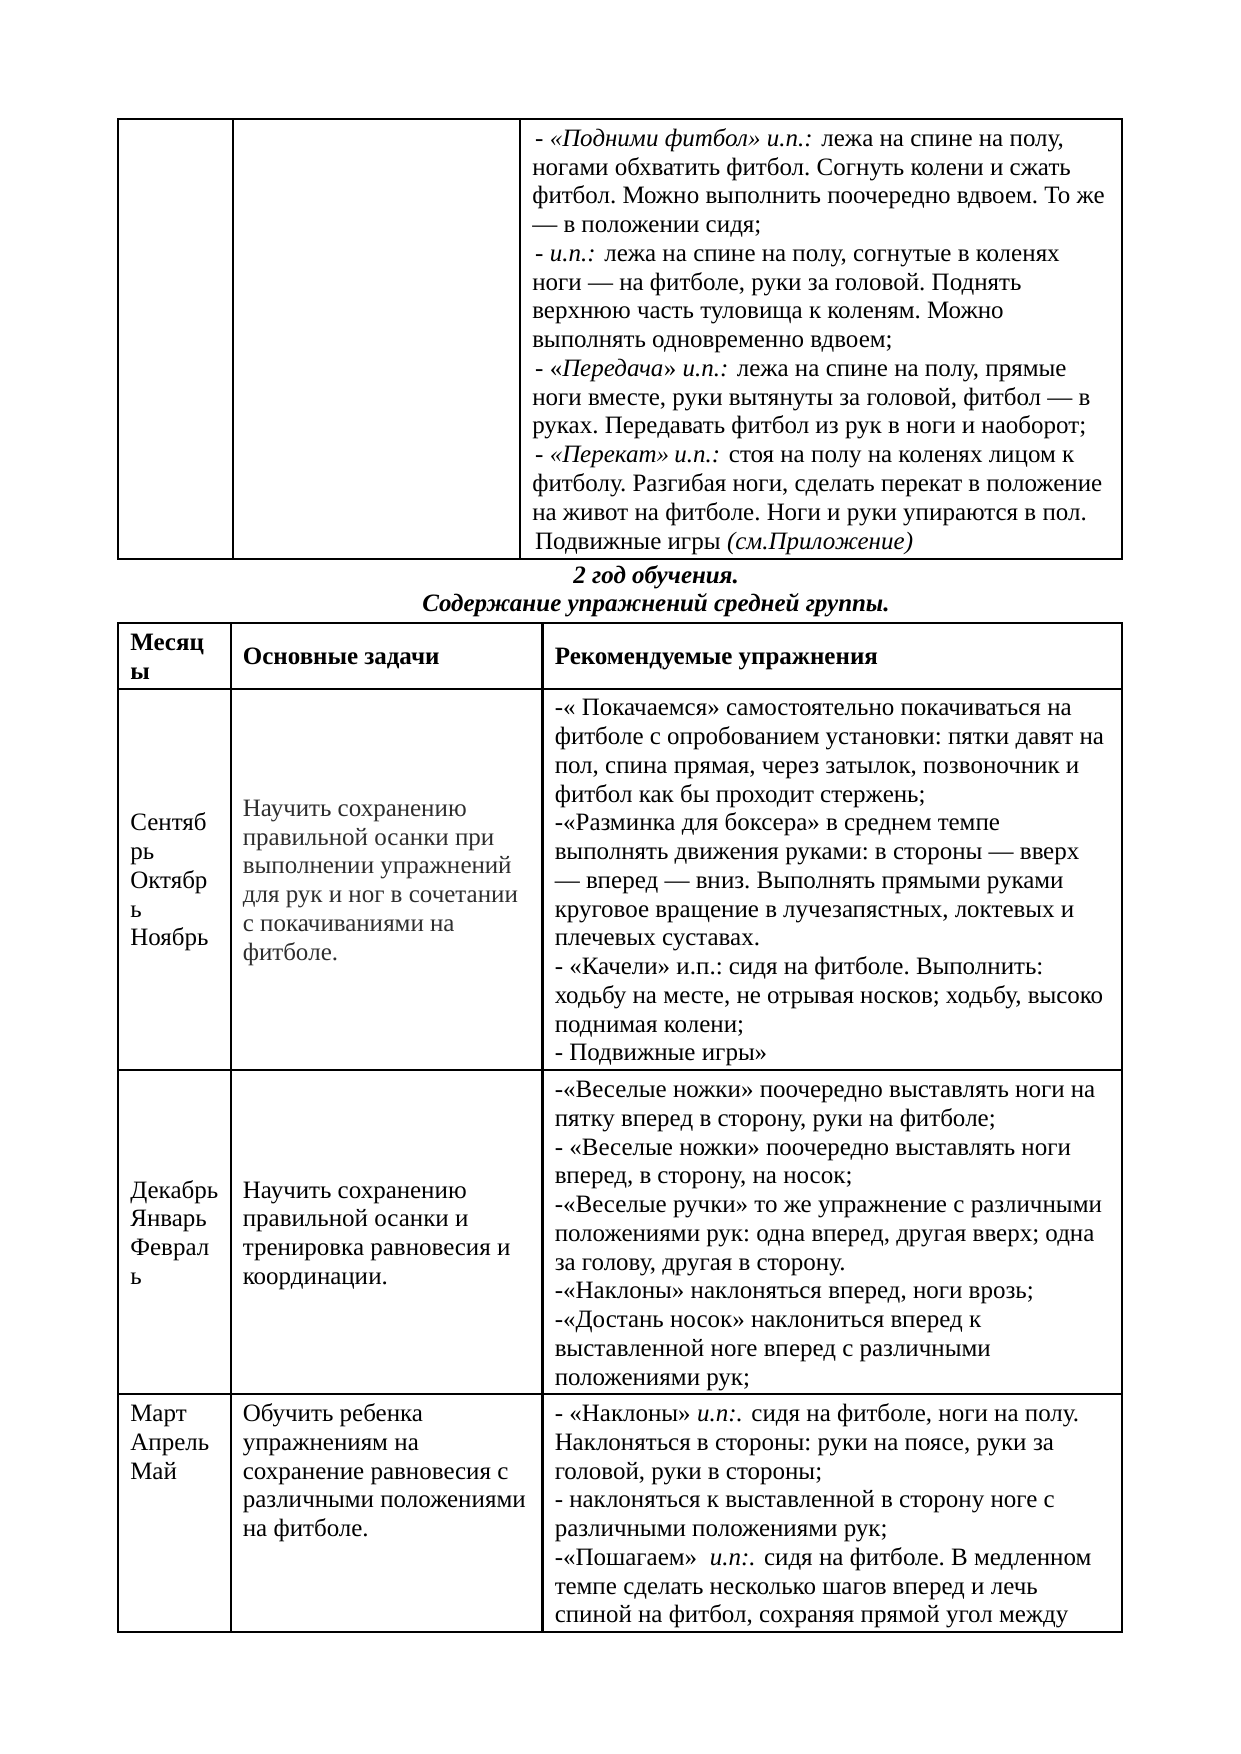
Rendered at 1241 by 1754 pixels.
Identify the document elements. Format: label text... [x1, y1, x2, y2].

table_cell Сентябрь Октябрь Ноябрь [119, 690, 230, 1069]
table_cell - «Наклоны» и.п:. сидя на фитболе, ноги на полу. Наклоняться в стороны: руки на поясе, руки за головой, руки в стороны; - наклоняться к выставленной в сторону ноге с различными положениями рук; -«Пошагаем» и.п:. сидя на фитболе. В медленном темпе сделать несколько шагов вперед и лечь спиной на фитбол, сохраняя прямой угол между [544, 1395, 1121, 1631]
table_cell -«Веселые ножки» поочередно выставлять ноги на пятку вперед в сторону, руки на фитболе; - «Веселые ножки» поочередно выставлять ноги вперед, в сторону, на носок; -«Веселые ручки» то же упражнение с различными положениями рук: одна вперед, другая вверх; одна за голову, другая в сторону. -«Наклоны» наклоняться вперед, ноги врозь; -«Достань носок» наклониться вперед к выставленной ноге вперед с различными положениями рук; [544, 1071, 1121, 1393]
table_header Месяцы [119, 624, 230, 687]
table_cell Декабрь Январь Февраль [119, 1071, 230, 1393]
table_cell - «Подними фитбол» и.п.: лежа на спине на полу, ногами обхватить фитбол. Согнуть колени и сжать фитбол. Можно выполнить поочередно вдвоем. То же — в положении сидя; - и.п.: лежа на спине на полу, согнутые в коленях ноги — на фитболе, руки за головой. Поднять верхнюю часть туловища к коленям. Можно выполнять одновременно вдвоем; - «Передача» и.п.: лежа на спине на полу, прямые ноги вместе, руки вытянуты за головой, фитбол — в руках. Передавать фитбол из рук в ноги и наоборот; - «Перекат» и.п.: стоя на полу на коленях лицом к фитболу. Разгибая ноги, сделать перекат в положение на живот на фитболе. Ноги и руки упираются в пол. Подвижные игры (см.Приложение) [521, 120, 1121, 558]
table_cell [234, 120, 519, 558]
table_cell Март Апрель Май [119, 1395, 230, 1631]
table_cell -« Покачаемся» самостоятельно покачиваться на фитболе с опробованием установки: пятки давят на пол, спина прямая, через затылок, позвоночник и фитбол как бы проходит стержень; -«Разминка для боксера» в среднем темпе выполнять движения руками: в стороны — вверх — вперед — вниз. Выполнять прямыми руками круговое вращение в лучезапястных, локтевых и плечевых суставах. - «Качели» и.п.: сидя на фитболе. Выполнить: ходьбу на месте, не отрывая носков; ходьбу, высоко поднимая колени; - Подвижные игры» [544, 690, 1121, 1069]
table_cell Обучить ребенка упражнениям на сохранение равновесия с различными положениями на фитболе. [232, 1395, 541, 1631]
table_header Основные задачи [232, 624, 541, 687]
table_cell Научить сохранению правильной осанки при выполнении упражнений для рук и ног в сочетании с покачиваниями на фитболе. [232, 690, 541, 1069]
text 2 год обучения. [118, 560, 1122, 588]
table_cell Научить сохранению правильной осанки и тренировка равновесия и координации. [232, 1071, 541, 1393]
table_cell [119, 120, 232, 558]
text Содержание упражнений средней группы. [118, 588, 1122, 617]
table_header Рекомендуемые упражнения [544, 624, 1121, 687]
